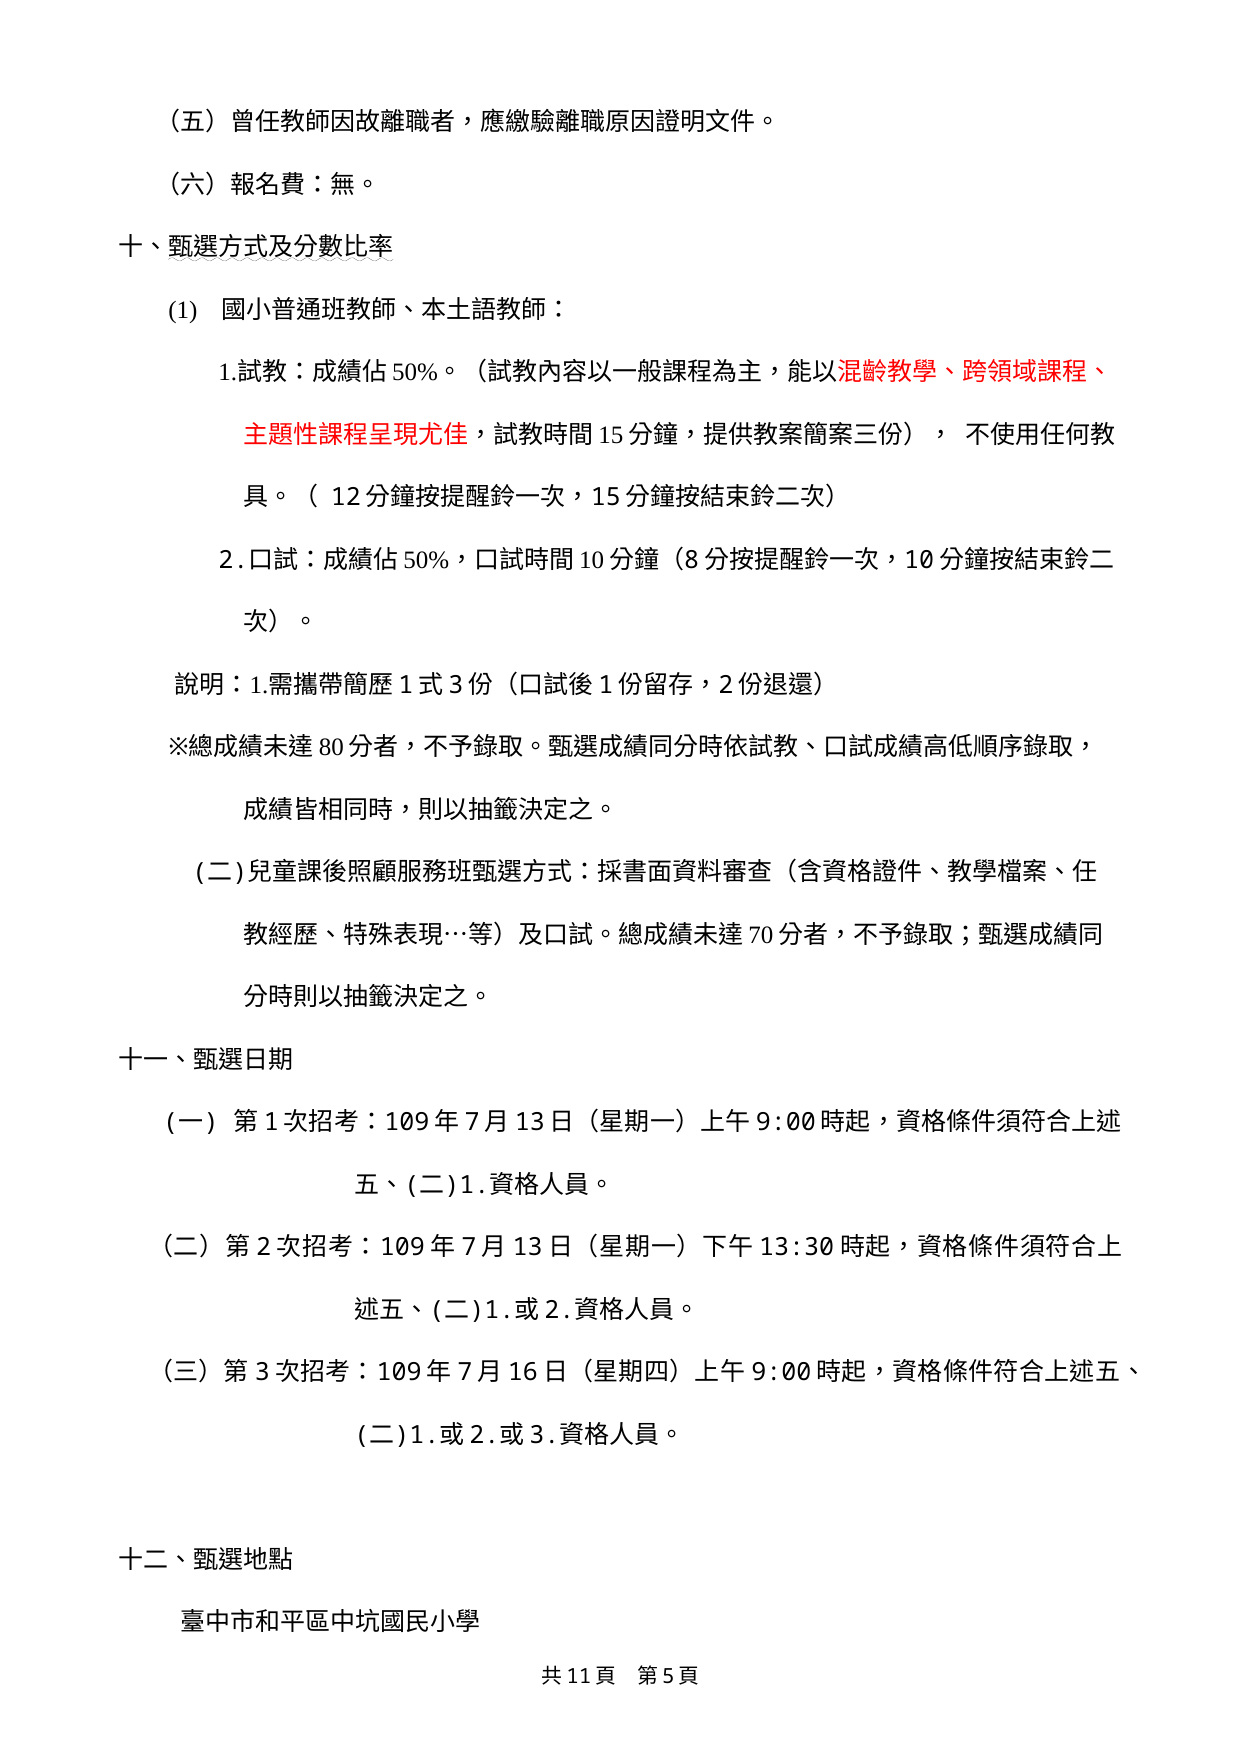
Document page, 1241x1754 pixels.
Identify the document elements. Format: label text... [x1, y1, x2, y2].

list 國小普通班教師、本土語教師： [168, 266, 1122, 328]
text 說明：1.需攜帶簡歷1式3份（口試後1份留存，2份退還） [118, 641, 1122, 703]
text （三）第3次招考：109年7月16日（星期四）上午9:00時起，資格條件符合上述五、(二)1.或2.或3.資格人員。 [148, 1328, 1122, 1453]
text 教經歷、特殊表現…等）及口試。總成績未達70分者，不予錄取；甄選成績同分時則以抽籤決定之。 [243, 891, 1122, 1016]
text 臺中市和平區中坑國民小學 [181, 1578, 1122, 1641]
text (一) 第1次招考：109年7月13日（星期一）上午9:00時起，資格條件須符合上述五、(二)1.資格人員。 [148, 1078, 1122, 1203]
text 2.口試：成績佔50%，口試時間10分鐘（8分按提醒鈴一次，10分鐘按結束鈴二次）。 [218, 516, 1122, 641]
text （二）第2次招考：109年7月13日（星期一）下午13:30時起，資格條件須符合上述五、(二)1.或2.資格人員。 [148, 1203, 1122, 1328]
text ※總成績未達80分者，不予錄取。甄選成績同分時依試教、口試成績高低順序錄取，成績皆相同時，則以抽籤決定之。 [118, 703, 1122, 828]
text 十二、甄選地點 [118, 1516, 1122, 1578]
text 十一、甄選日期 [118, 1016, 1122, 1078]
text 1.試教：成績佔50%。（試教內容以一般課程為主，能以混齡教學、跨領域課程、主題性課程呈現尤佳，試教時間15分鐘，提供教案簡案三份）， 不使用任何教具。（ 12分鐘按提醒鈴一次，15分鐘按結束鈴二次） [218, 328, 1122, 516]
text (二)兒童課後照顧服務班甄選方式：採書面資料審查（含資格證件、教學檔案、任 [192, 828, 1122, 891]
text 十、甄選方式及分數比率 [118, 203, 1122, 266]
text （五）曾任教師因故離職者，應繳驗離職原因證明文件。 [156, 78, 1122, 141]
text （六）報名費：無。 [156, 141, 1122, 203]
